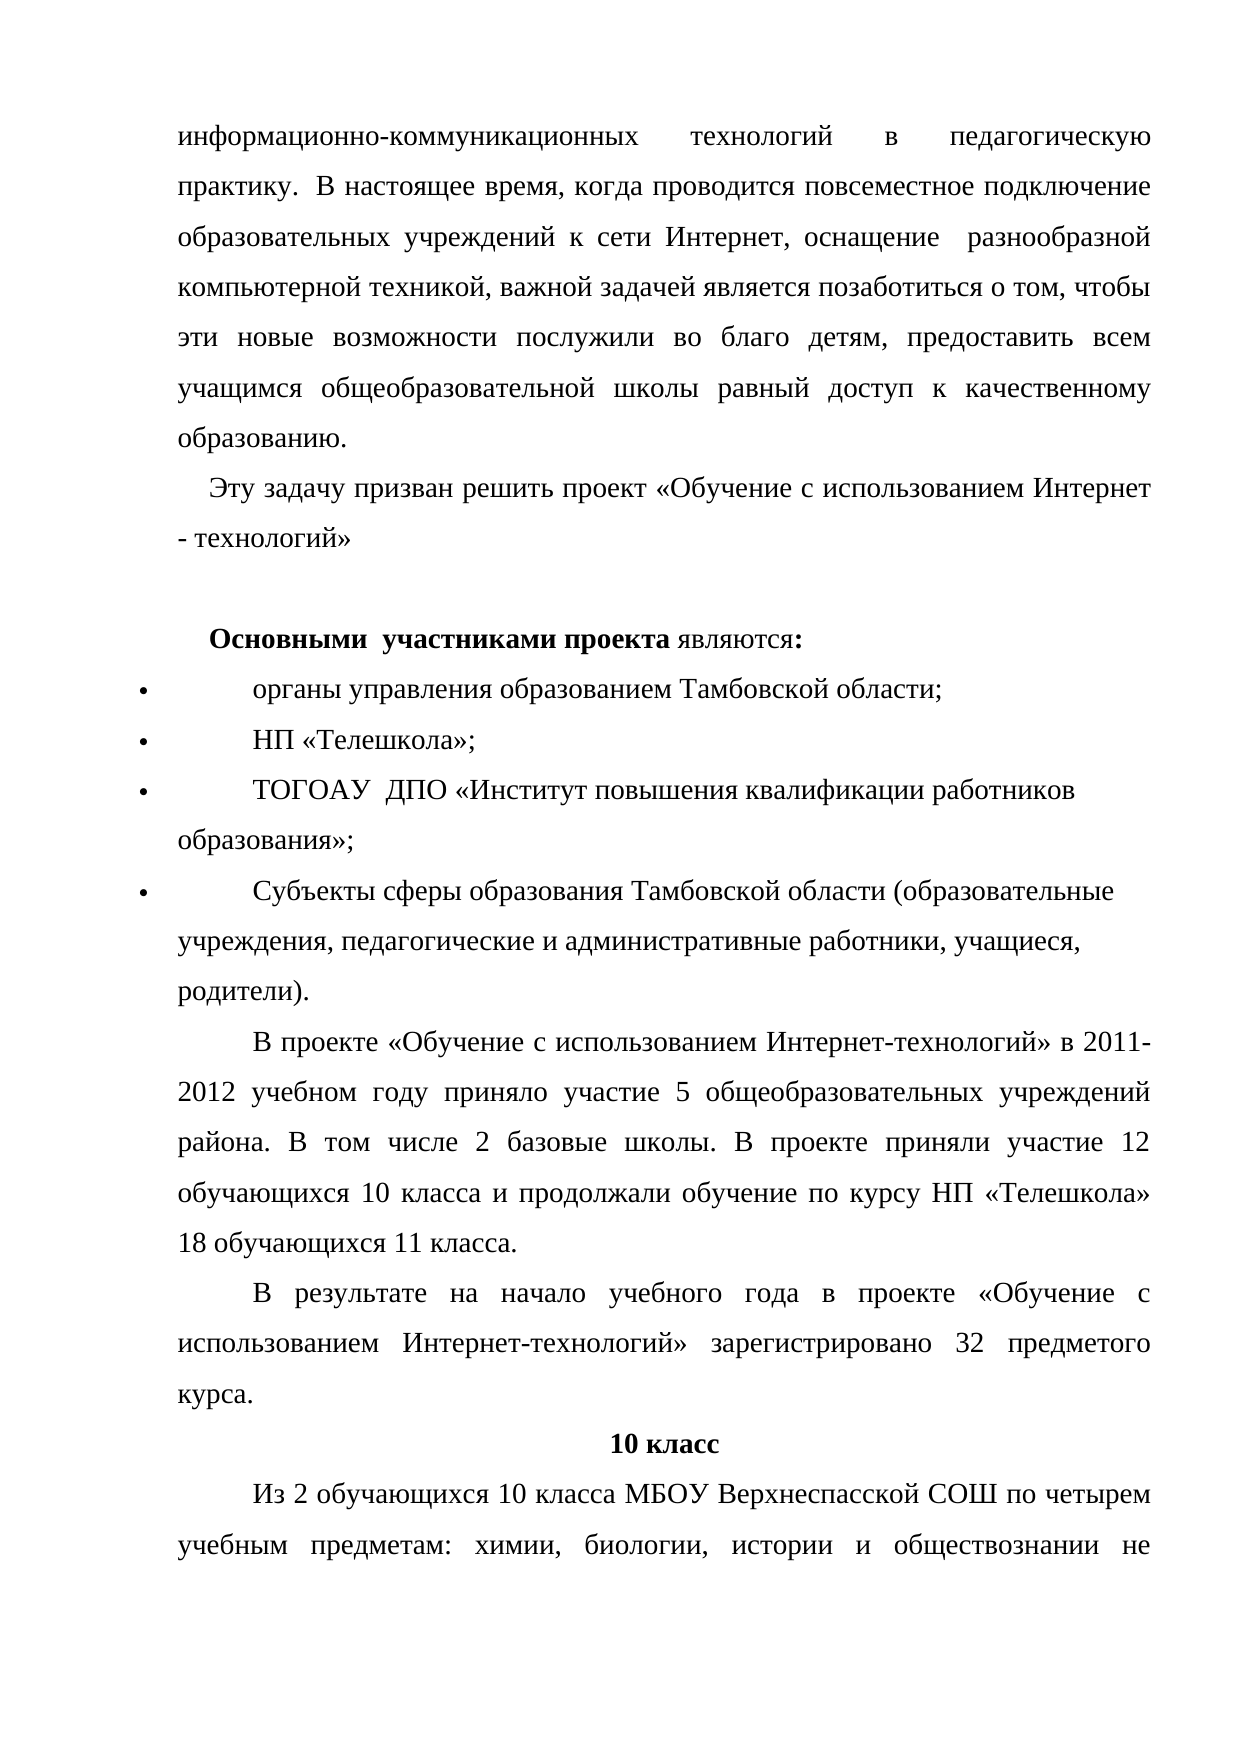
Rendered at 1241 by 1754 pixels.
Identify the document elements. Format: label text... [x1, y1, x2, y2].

text Основными участниками проекта являются: [177, 621, 1152, 655]
text Эту задачу призван решить проект «Обучение с использованием Интернет - технологий» [177, 470, 1152, 554]
list органы управления образованием Тамбовской области; [140, 672, 1152, 705]
text информационно-коммуникационных технологий в педагогическую практику. В настоящее время, когда проводится повсеместное подключение образовательных учреждений к сети Интернет, оснащение разнообразной компьютерной техникой, важной задачей является позаботиться о том, чтобы эти новые возможности послужили во благо детям, предоставить всем учащимся общеобразовательной школы равный доступ к качественному образованию. [177, 118, 1152, 453]
text В результате на начало учебного года в проекте «Обучение с использованием Интернет-технологий» зарегистрировано 32 предметого курса. [177, 1275, 1152, 1409]
text 10 класс [177, 1426, 1152, 1460]
text Из 2 обучающихся 10 класса МБОУ Верхнеспасской СОШ по четырем учебным предметам: химии, биологии, истории и обществознании не [177, 1477, 1152, 1560]
text В проекте «Обучение с использованием Интернет-технологий» в 2011-2012 учебном году приняло участие 5 общеобразовательных учреждений района. В том числе 2 базовые школы. В проекте приняли участие 12 обучающихся 10 класса и продолжали обучение по курсу НП «Телешкола» 18 обучающихся 11 класса. [177, 1024, 1152, 1258]
list Субъекты сферы образования Тамбовской области (образовательные учреждения, педагогические и административные работники, учащиеся, родители). [140, 873, 1152, 1007]
list ТОГОАУ ДПО «Институт повышения квалификации работников образования»; [140, 772, 1152, 856]
list НП «Телешкола»; [140, 722, 1152, 755]
